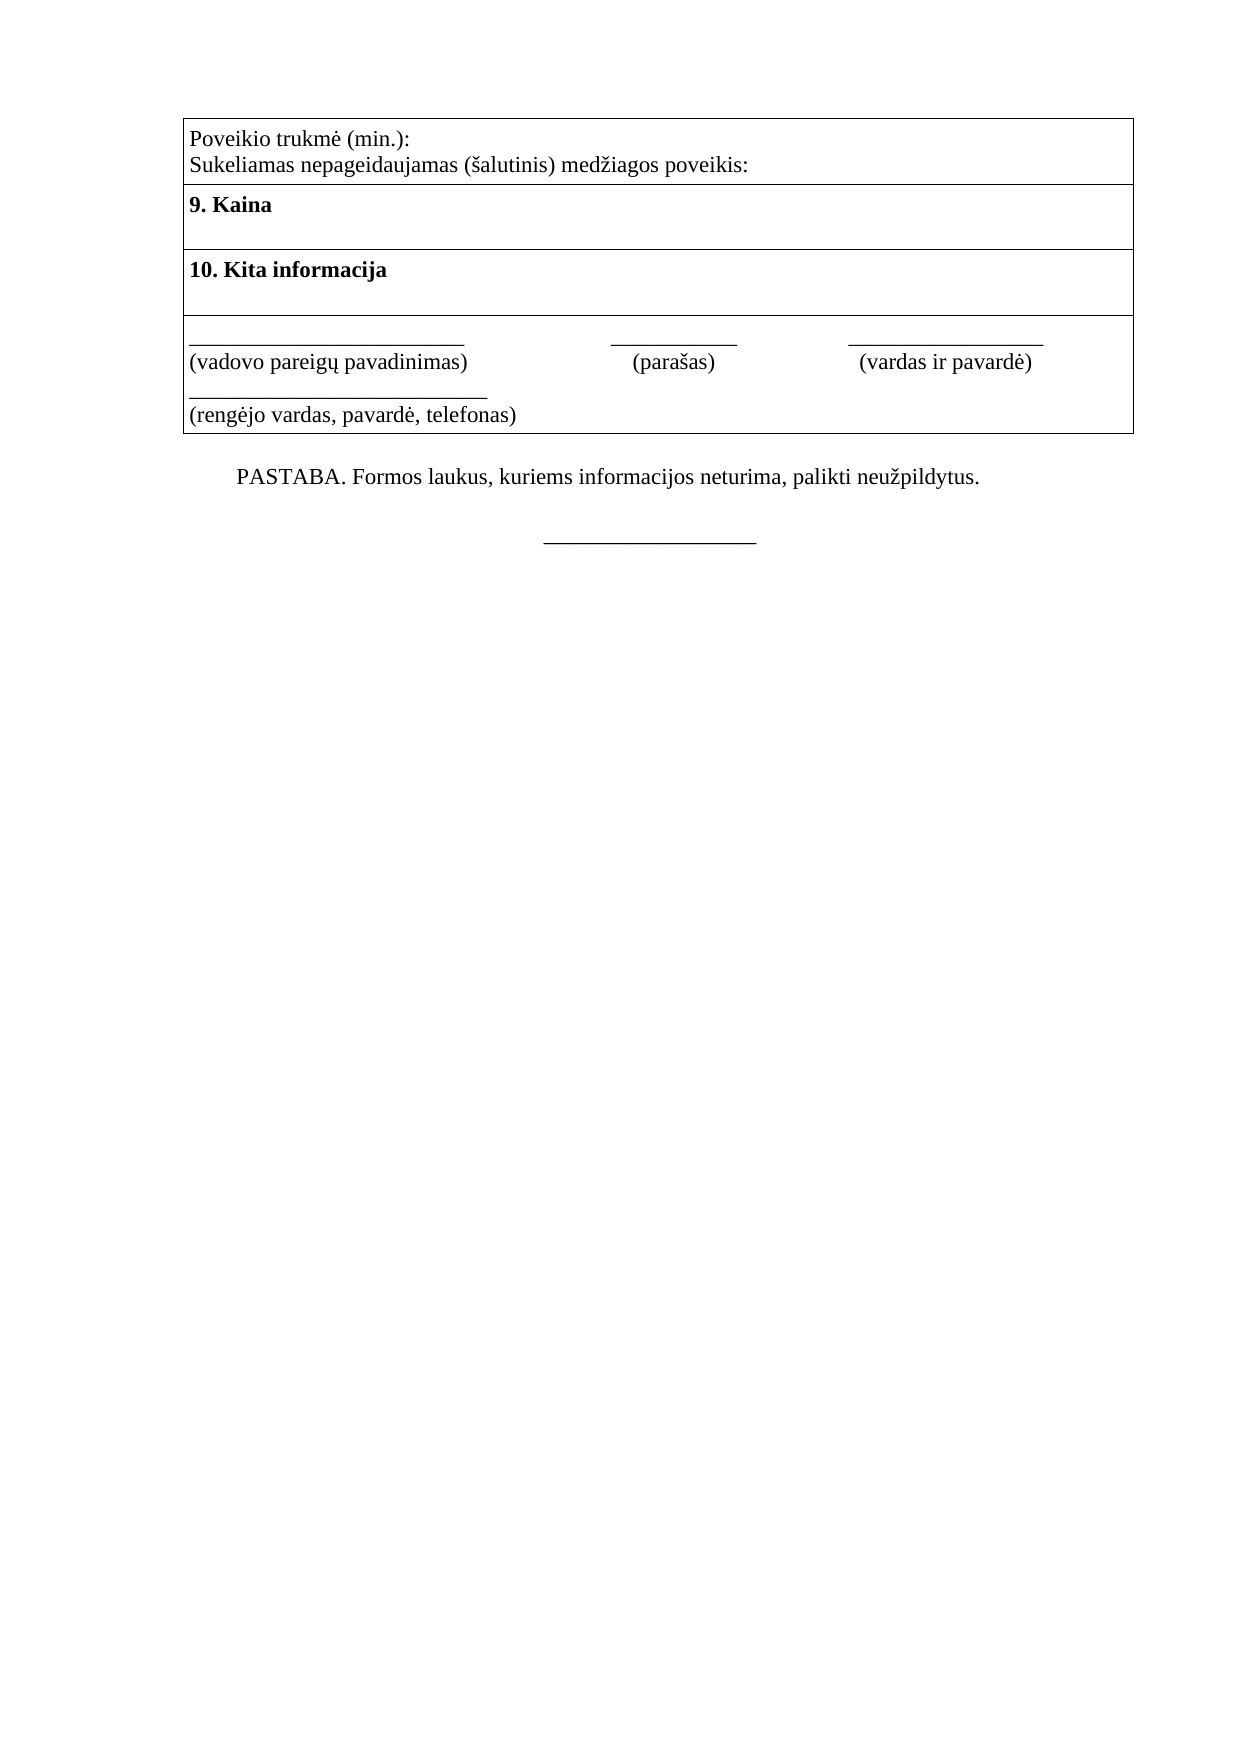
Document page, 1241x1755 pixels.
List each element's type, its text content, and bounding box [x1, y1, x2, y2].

table_cell Poveikio trukmė (min.): Sukeliamas nepageidaujamas (šalutinis) medžiagos poveikis: [184, 119, 1133, 184]
text PASTABA. Formos laukus, kuriems informacijos neturima, palikti neužpildytus. [177, 463, 1122, 489]
table_cell 10. Kita informacija [184, 250, 1133, 315]
text _________________ [177, 518, 1122, 547]
table_cell ________________________ ___________ _________________ (vadovo pareigų pavadinimas) (parašas) (vardas ir pavardė) __________________________ (rengėjo vardas, pavardė, telefonas) [184, 316, 1133, 433]
table_cell 9. Kaina [184, 185, 1133, 249]
